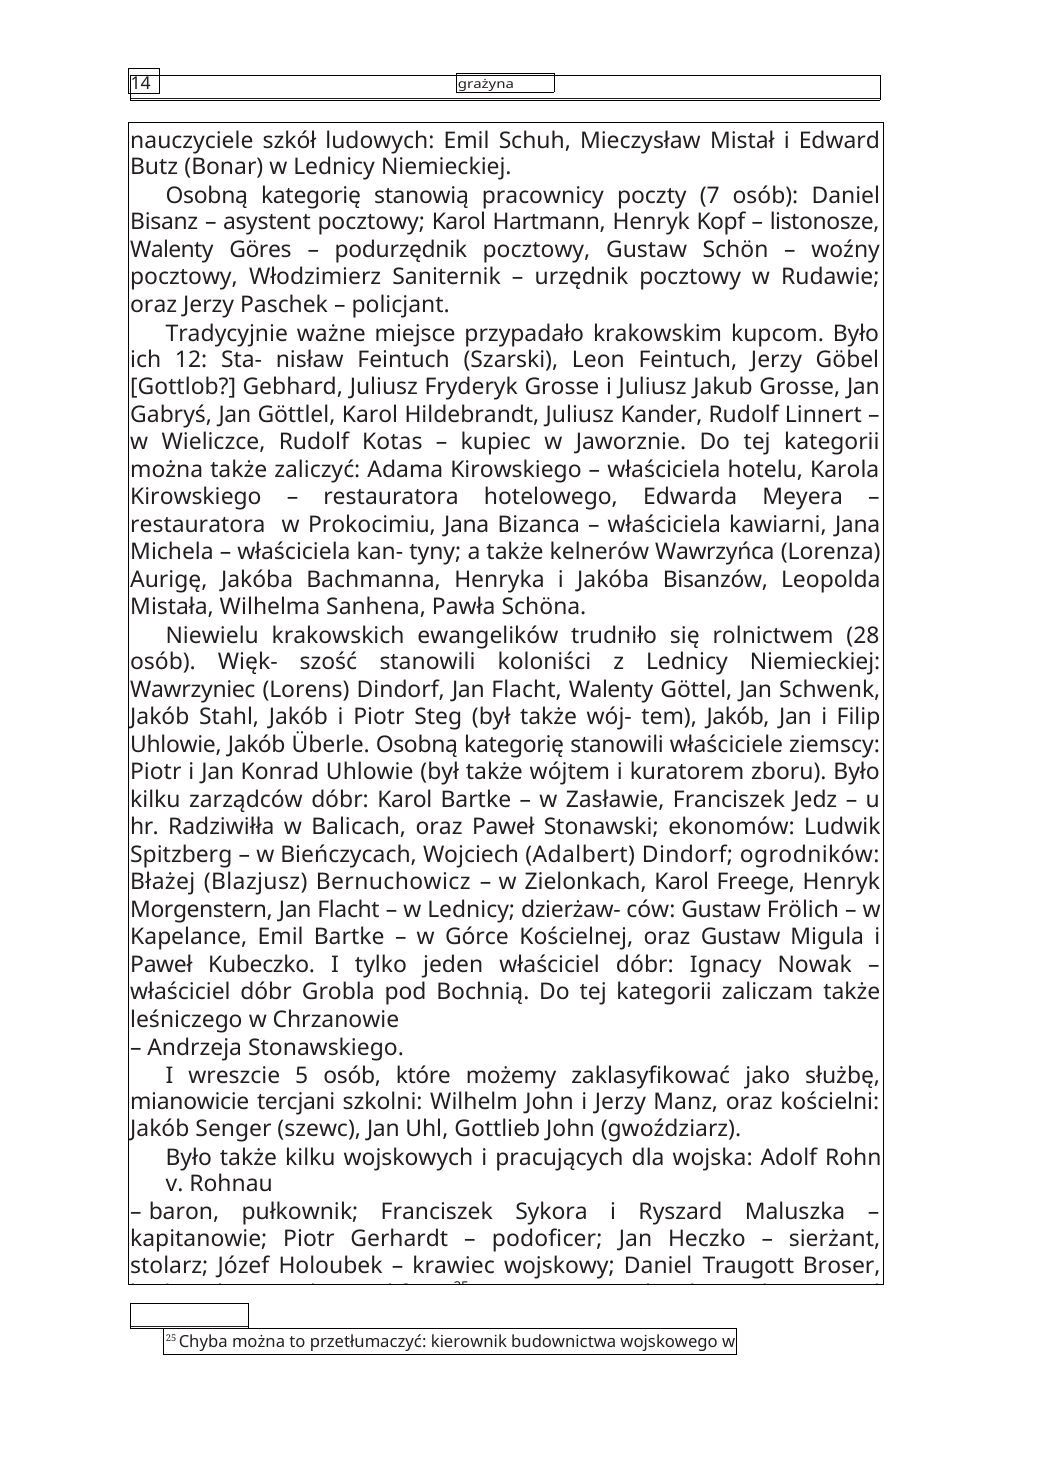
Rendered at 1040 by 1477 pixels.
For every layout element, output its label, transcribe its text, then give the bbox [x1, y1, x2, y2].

text Było także kilku wojskowych i pracujących dla wojska: Adolf Rohn v. Rohnau [165, 1144, 883, 1197]
text 144 [131, 76, 159, 93]
text Osobną kategorię stanowią pracownicy poczty (7 osób): Daniel Bisanz – asystent pocztowy; Karol Hartmann, Henryk Kopf – listonosze, Walenty Göres – podurzędnik pocztowy, Gustaw Schön – woźny pocztowy, Włodzimierz Saniternik – urzędnik pocztowy w Rudawie; oraz Jerzy Paschek – policjant. [130, 182, 880, 319]
text 25 Chyba można to przetłumaczyć: kierownik budownictwa wojskowego w Krakowie. [166, 1330, 736, 1354]
text Niewielu krakowskich ewangelików trudniło się rolnictwem (28 osób). Więk- szość stanowili koloniści z Lednicy Niemieckiej: Wawrzyniec (Lorens) Dindorf, Jan Flacht, Walenty Göttel, Jan Schwenk, Jakób Stahl, Jakób i Piotr Steg (był także wój- tem), Jakób, Jan i Filip Uhlowie, Jakób Überle. Osobną kategorię stanowili właściciele ziemscy: Piotr i Jan Konrad Uhlowie (był także wójtem i kuratorem zboru). Było kilku zarządców dóbr: Karol Bartke – w Zasławie, Franciszek Jedz – u hr. Radziwiłła w Balicach, oraz Paweł Stonawski; ekonomów: Ludwik Spitzberg – w Bieńczycach, Wojciech (Adalbert) Dindorf; ogrodników: Błażej (Blazjusz) Bernuchowicz – w Zielonkach, Karol Freege, Henryk Morgenstern, Jan Flacht – w Lednicy; dzierżaw- ców: Gustaw Frölich – w Kapelance, Emil Bartke – w Górce Kościelnej, oraz Gustaw Migula i Paweł Kubeczko. I tylko jeden właściciel dóbr: Ignacy Nowak – właściciel dóbr Grobla pod Bochnią. Do tej kategorii zaliczam także leśniczego w Chrzanowie [130, 622, 880, 1034]
list baron, pułkownik; Franciszek Sykora i Ryszard Maluszka – kapitanowie; Piotr Gerhardt – podoficer; Jan Heczko – sierżant, stolarz; Józef Holoubek – krawiec wojskowy; Daniel Traugott Broser, krak. Mil. Bau. Oberwerkfürer25 – oraz Jerzy Gerhardt i Andrzej Göttel – wachmistrze żandarmerii. [130, 1198, 880, 1284]
text grażyna kubica [458, 76, 554, 92]
text I wreszcie 5 osób, które możemy zaklasyfikować jako służbę, mianowicie tercjani szkolni: Wilhelm John i Jerzy Manz, oraz kościelni: Jakób Senger (szewc), Jan Uhl, Gottlieb John (gwoździarz). [130, 1061, 880, 1144]
list Andrzeja Stonawskiego. [130, 1034, 883, 1061]
text 144 [130, 70, 159, 75]
text Tradycyjnie ważne miejsce przypadało krakowskim kupcom. Było ich 12: Sta- nisław Feintuch (Szarski), Leon Feintuch, Jerzy Göbel [Gottlob?] Gebhard, Juliusz Fryderyk Grosse i Juliusz Jakub Grosse, Jan Gabryś, Jan Göttlel, Karol Hildebrandt, Juliusz Kander, Rudolf Linnert – w Wieliczce, Rudolf Kotas – kupiec w Jaworznie. Do tej kategorii można także zaliczyć: Adama Kirowskiego – właściciela hotelu, Karola Kirowskiego – restauratora hotelowego, Edwarda Meyera – restauratora w Prokocimiu, Jana Bizanca – właściciela kawiarni, Jana Michela – właściciela kan- tyny; a także kelnerów Wawrzyńca (Lorenza) Aurigę, Jakóba Bachmanna, Henryka i Jakóba Bisanzów, Leopolda Mistała, Wilhelma Sanhena, Pawła Schöna. [130, 319, 880, 622]
text nauczyciele szkół ludowych: Emil Schuh, Mieczysław Mistał i Edward Butz (Bonar) w Lednicy Niemieckiej. [130, 127, 880, 182]
